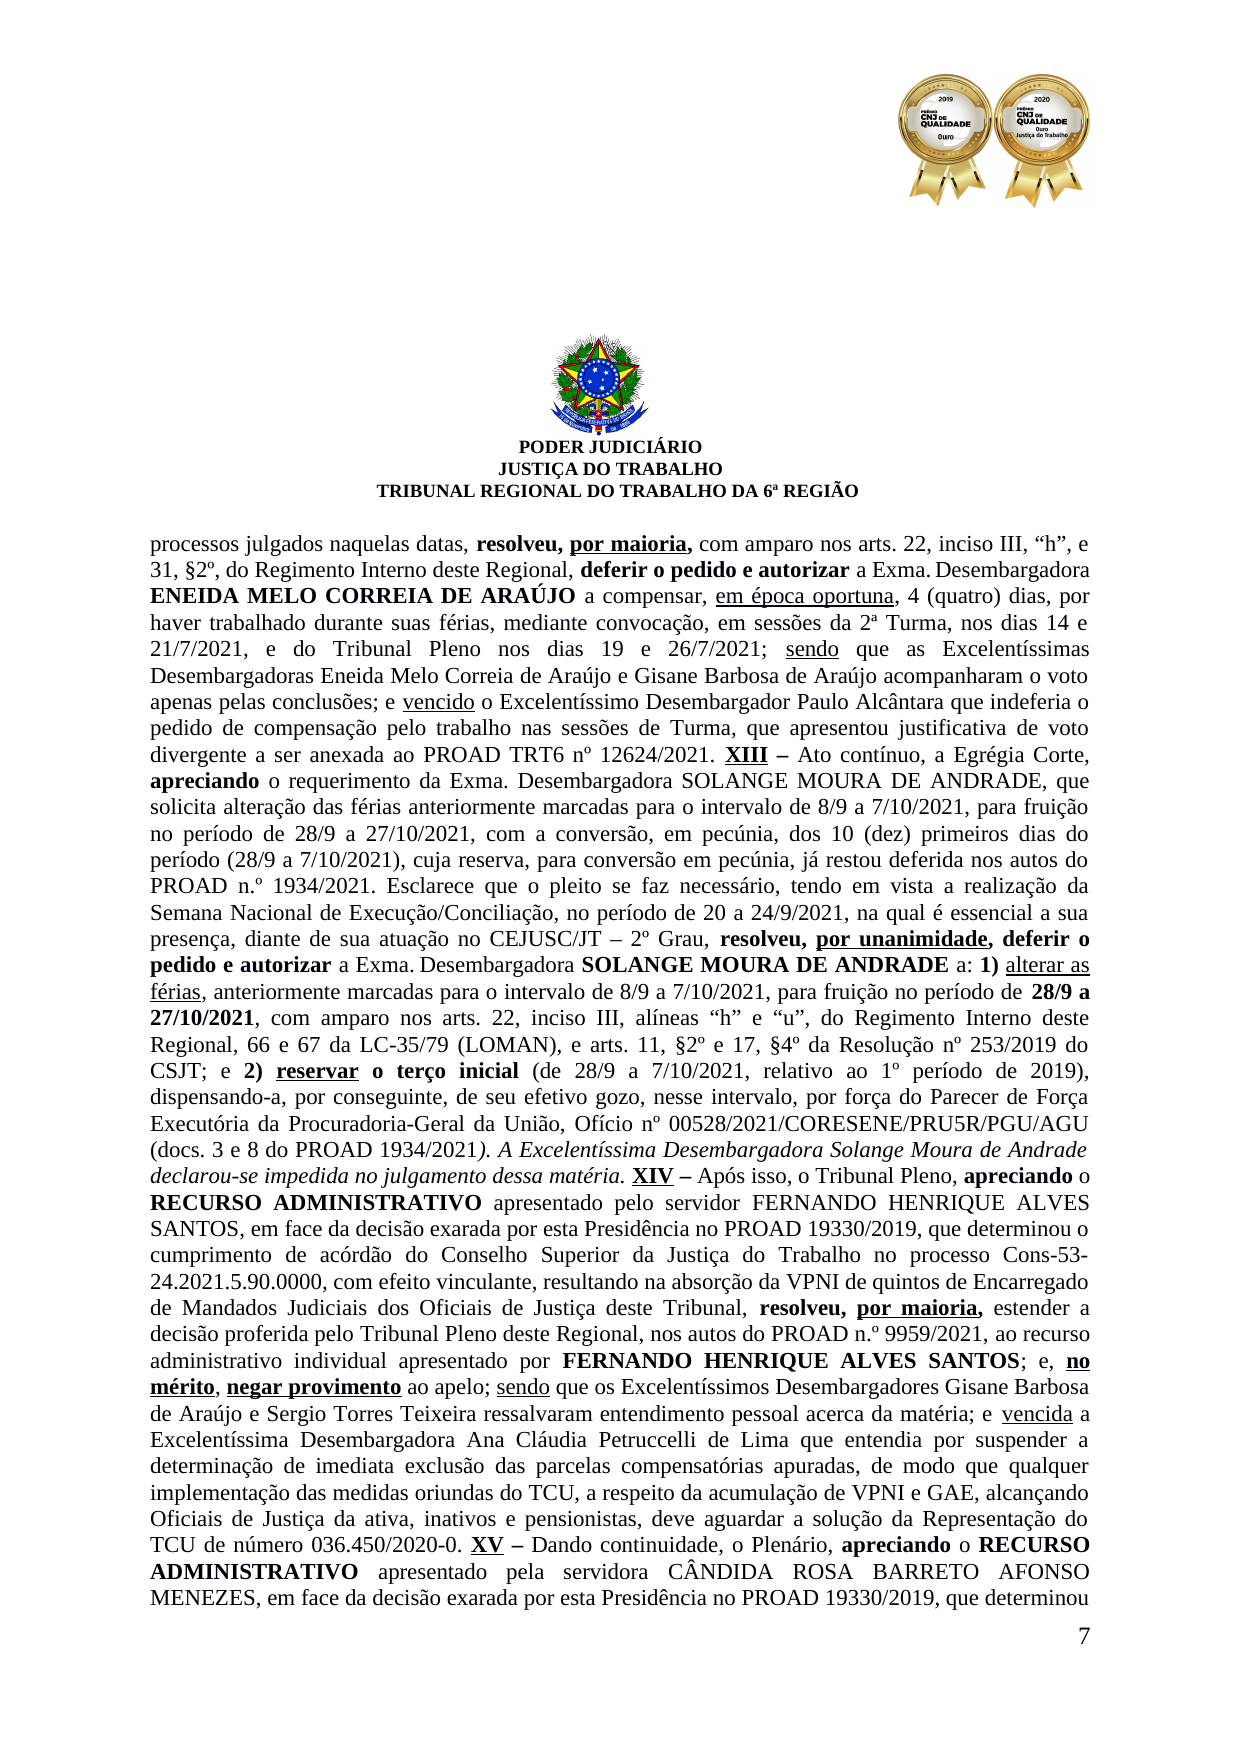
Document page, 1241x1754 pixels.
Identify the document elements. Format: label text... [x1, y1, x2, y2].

text processos julgados naquelas datas, resolveu, por maioria, com amparo nos arts. 22, inciso III, “h”, e 31, §2º, do Regimento Interno deste Regional, deferir o pedido e autorizar a Exma. Desembargadora ENEIDA MELO CORREIA DE ARAÚJO a compensar, em época oportuna, 4 (quatro) dias, por haver trabalhado durante suas férias, mediante convocação, em sessões da 2ª Turma, nos dias 14 e 21/7/2021, e do Tribunal Pleno nos dias 19 e 26/7/2021; sendo que as Excelentíssimas Desembargadoras Eneida Melo Correia de Araújo e Gisane Barbosa de Araújo acompanharam o voto apenas pelas conclusões; e vencido o Excelentíssimo Desembargador Paulo Alcântara que indeferia o pedido de compensação pelo trabalho nas sessões de Turma, que apresentou justificativa de voto divergente a ser anexada ao PROAD TRT6 nº 12624/2021. XIII – Ato contínuo, a Egrégia Corte, apreciando o requerimento da Exma. Desembargadora SOLANGE MOURA DE ANDRADE, que solicita alteração das férias anteriormente marcadas para o intervalo de 8/9 a 7/10/2021, para fruição no período de 28/9 a 27/10/2021, com a conversão, em pecúnia, dos 10 (dez) primeiros dias do período (28/9 a 7/10/2021), cuja reserva, para conversão em pecúnia, já restou deferida nos autos do PROAD n.º 1934/2021. Esclarece que o pleito se faz necessário, tendo em vista a realização da Semana Nacional de Execução/Conciliação, no período de 20 a 24/9/2021, na qual é essencial a sua presença, diante de sua atuação no CEJUSC/JT – 2º Grau, resolveu, por unanimidade, deferir o pedido e autorizar a Exma. Desembargadora SOLANGE MOURA DE ANDRADE a: 1) alterar as férias, anteriormente marcadas para o intervalo de 8/9 a 7/10/2021, para fruição no período de 28/9 a 27/10/2021, com amparo nos arts. 22, inciso III, alíneas “h” e “u”, do Regimento Interno deste Regional, 66 e 67 da LC-35/79 (LOMAN), e arts. 11, §2º e 17, §4º da Resolução nº 253/2019 do CSJT; e 2) reservar o terço inicial (de 28/9 a 7/10/2021, relativo ao 1º período de 2019), dispensando-a, por conseguinte, de seu efetivo gozo, nesse intervalo, por força do Parecer de Força Executória da Procuradoria-Geral da União, Ofício nº 00528/2021/CORESENE/PRU5R/PGU/AGU (docs. 3 e 8 do PROAD 1934/2021). A Excelentíssima Desembargadora Solange Moura de Andrade declarou-se impedida no julgamento dessa matéria. XIV – Após isso, o Tribunal Pleno, apreciando o RECURSO ADMINISTRATIVO apresentado pelo servidor FERNANDO HENRIQUE ALVES SANTOS, em face da decisão exarada por esta Presidência no PROAD 19330/2019, que determinou o cumprimento de acórdão do Conselho Superior da Justiça do Trabalho no processo Cons-53-24.2021.5.90.0000, com efeito vinculante, resultando na absorção da VPNI de quintos de Encarregado de Mandados Judiciais dos Oficiais de Justiça deste Tribunal, resolveu, por maioria, estender a decisão proferida pelo Tribunal Pleno deste Regional, nos autos do PROAD n.º 9959/2021, ao recurso administrativo individual apresentado por FERNANDO HENRIQUE ALVES SANTOS; e, no mérito, negar provimento ao apelo; sendo que os Excelentíssimos Desembargadores Gisane Barbosa de Araújo e Sergio Torres Teixeira ressalvaram entendimento pessoal acerca da matéria; e vencida a Excelentíssima Desembargadora Ana Cláudia Petruccelli de Lima que entendia por suspender a determinação de imediata exclusão das parcelas compensatórias apuradas, de modo que qualquer implementação das medidas oriundas do TCU, a respeito da acumulação de VPNI e GAE, alcançando Oficiais de Justiça da ativa, inativos e pensionistas, deve aguardar a solução da Representação do TCU de número 036.450/2020-0. XV – Dando continuidade, o Plenário, apreciando o RECURSO ADMINISTRATIVO apresentado pela servidora CÂNDIDA ROSA BARRETO AFONSO MENEZES, em face da decisão exarada por esta Presidência no PROAD 19330/2019, que determinou [150, 530, 1090, 1610]
